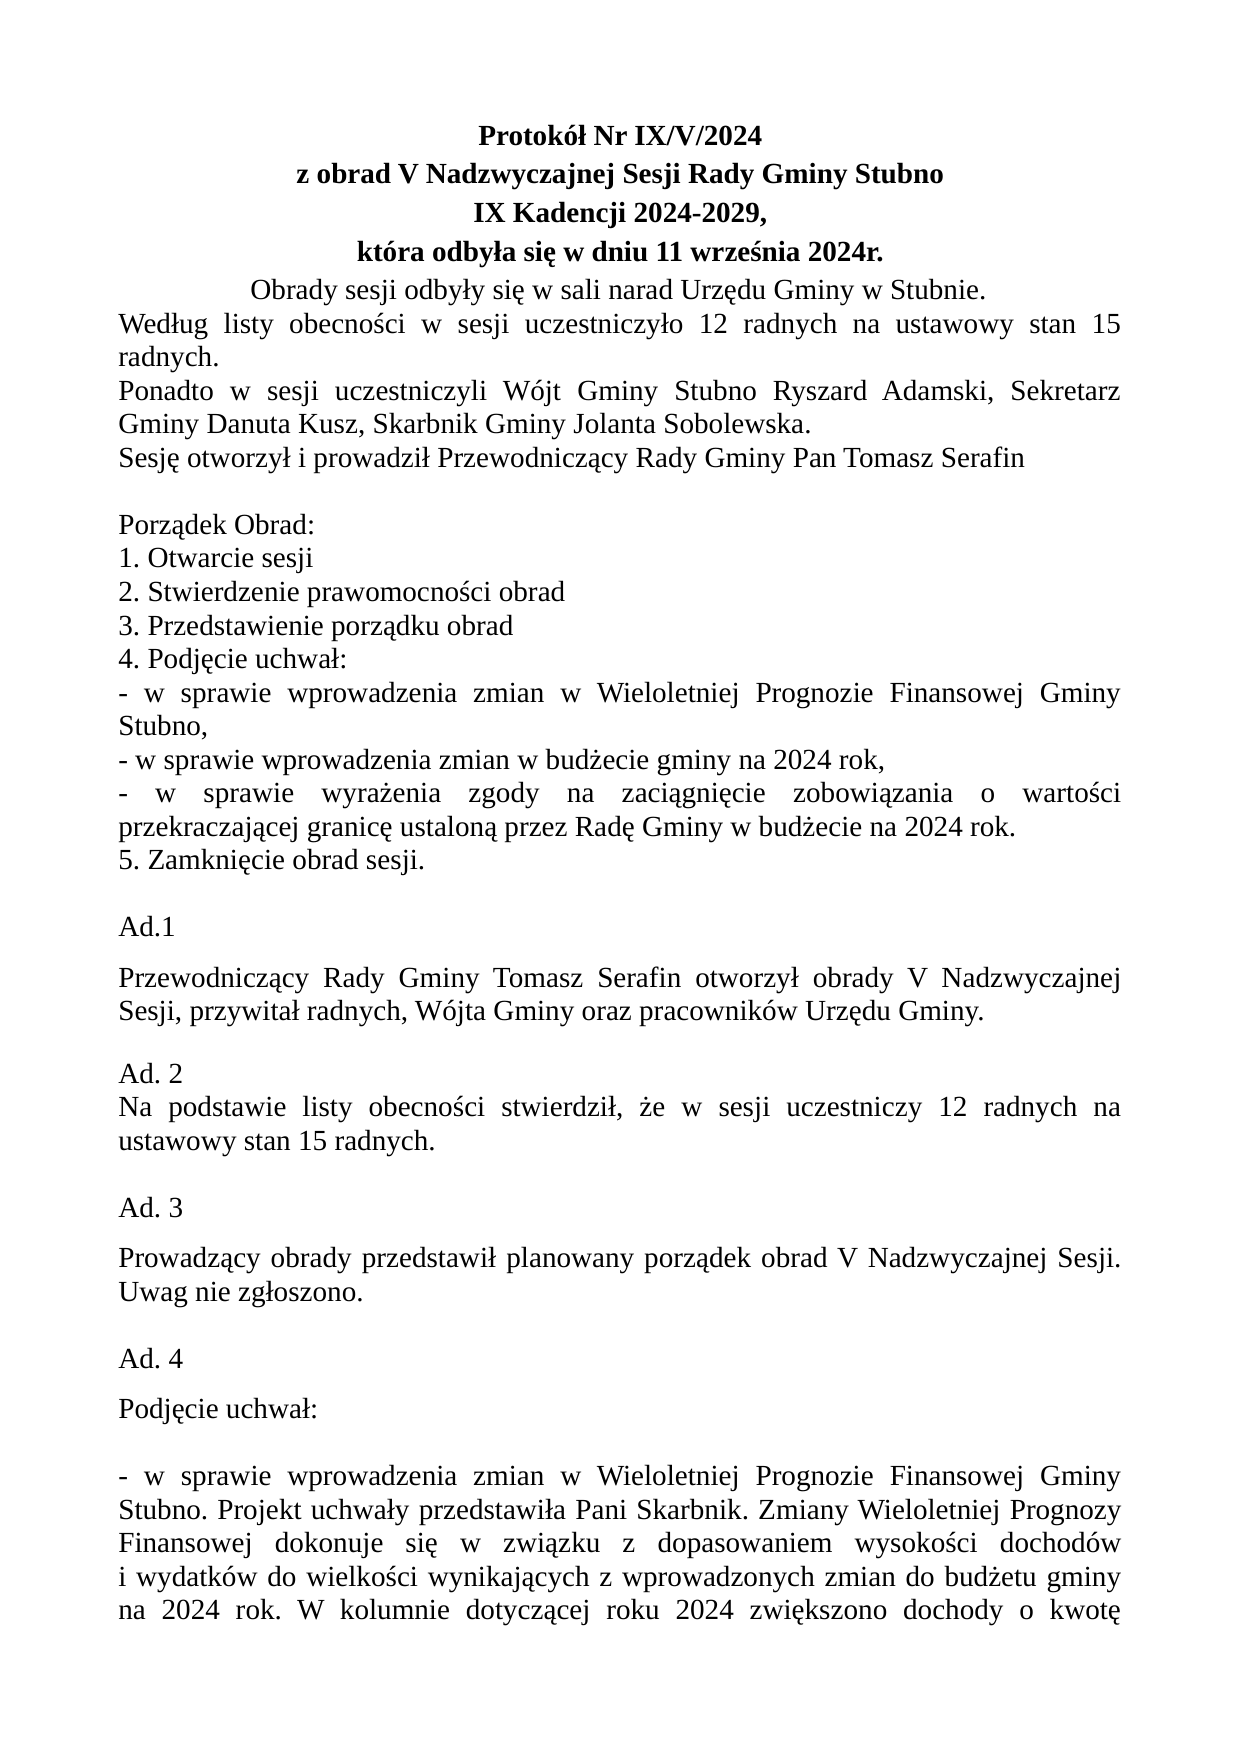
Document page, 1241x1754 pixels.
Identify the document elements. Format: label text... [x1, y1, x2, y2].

text Ad. 3 [118, 1190, 1122, 1223]
text Sesję otworzył i prowadził Przewodniczący Rady Gminy Pan Tomasz Serafin [118, 440, 1122, 473]
text 1. Otwarcie sesji [118, 541, 1122, 574]
text Podjęcie uchwał: [118, 1391, 1122, 1425]
text Ponadto w sesji uczestniczyli Wójt Gminy Stubno Ryszard Adamski, Sekretarz Gminy Danuta Kusz, Skarbnik Gminy Jolanta Sobolewska. [118, 373, 1122, 440]
text Ad. 2 [118, 1056, 1122, 1089]
text Według listy obecności w sesji uczestniczyło 12 radnych na ustawowy stan 15 radnych. [118, 306, 1122, 373]
text Ad.1 [118, 909, 1122, 943]
text Prowadzący obrady przedstawił planowany porządek obrad V Nadzwyczajnej Sesji. Uwag nie zgłoszono. [118, 1240, 1122, 1307]
list 3. Przedstawienie porządku obrad [118, 608, 1122, 641]
text Protokół Nr IX/V/2024 [118, 118, 1122, 152]
text z obrad V Nadzwyczajnej Sesji Rady Gminy Stubno IX Kadencji 2024-2029, która odbyła się w dniu 11 września 2024r. [118, 157, 1122, 267]
list 2. Stwierdzenie prawomocności obrad [118, 574, 1122, 608]
text Na podstawie listy obecności stwierdził, że w sesji uczestniczy 12 radnych na ustawowy stan 15 radnych. [118, 1089, 1122, 1156]
text Obrady sesji odbyły się w sali narad Urzędu Gminy w Stubnie. [118, 272, 1122, 306]
text Przewodniczący Rady Gminy Tomasz Serafin otworzył obrady V Nadzwyczajnej Sesji, przywitał radnych, Wójta Gminy oraz pracowników Urzędu Gminy. [118, 960, 1122, 1027]
text Porządek Obrad: [118, 507, 1122, 541]
list 5. Zamknięcie obrad sesji. [118, 842, 1122, 876]
list 4. Podjęcie uchwał: [118, 641, 1122, 675]
list - w sprawie wprowadzenia zmian w Wieloletniej Prognozie Finansowej Gminy Stubno, [118, 675, 1122, 742]
text - w sprawie wprowadzenia zmian w Wieloletniej Prognozie Finansowej Gminy Stubno. Projekt uchwały przedstawiła Pani Skarbnik. Zmiany Wieloletniej Prognozy Finansowej dokonuje się w związku z dopasowaniem wysokości dochodów i wydatków do wielkości wynikających z wprowadzonych zmian do budżetu gminy na 2024 rok. W kolumnie dotyczącej roku 2024 zwiększono dochody o kwotę [118, 1458, 1122, 1626]
text Ad. 4 [118, 1341, 1122, 1374]
list - w sprawie wprowadzenia zmian w budżecie gminy na 2024 rok, [118, 742, 1122, 775]
list - w sprawie wyrażenia zgody na zaciągnięcie zobowiązania o wartości przekraczającej granicę ustaloną przez Radę Gminy w budżecie na 2024 rok. [118, 775, 1122, 842]
